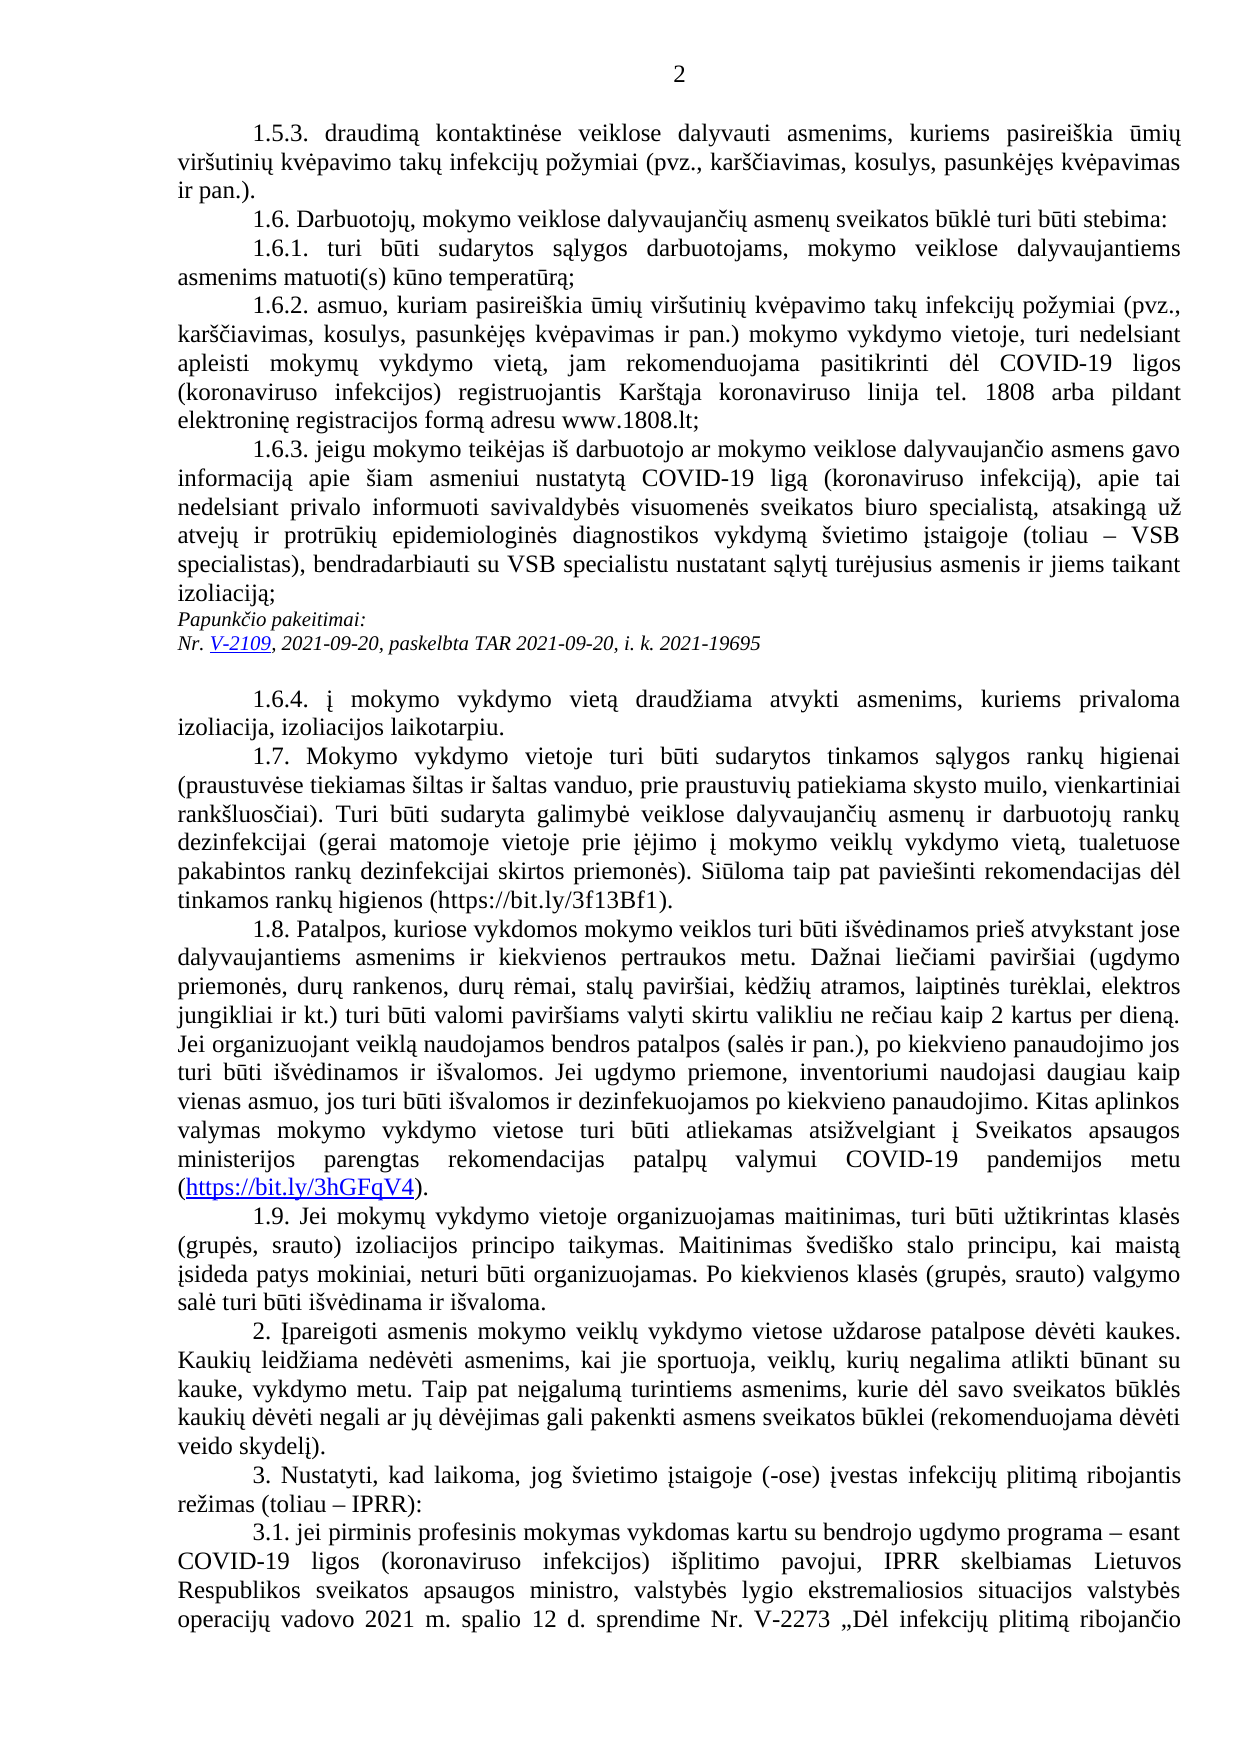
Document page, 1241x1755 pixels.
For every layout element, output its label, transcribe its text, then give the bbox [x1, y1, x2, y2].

text 3.1. jei pirminis profesinis mokymas vykdomas kartu su bendrojo ugdymo programa – esant COVID-19 ligos (koronaviruso infekcijos) išplitimo pavojui, IPRR skelbiamas Lietuvos Respublikos sveikatos apsaugos ministro, valstybės lygio ekstremaliosios situacijos valstybės operacijų vadovo 2021 m. spalio 12 d. sprendime Nr. V-2273 „Dėl infekcijų plitimą ribojančio [177, 1517, 1181, 1632]
text Nr. V-2109, 2021-09-20, paskelbta TAR 2021-09-20, i. k. 2021-19695 [177, 631, 1181, 655]
text 1.9. Jei mokymų vykdymo vietoje organizuojamas maitinimas, turi būti užtikrintas klasės (grupės, srauto) izoliacijos principo taikymas. Maitinimas švediško stalo principu, kai maistą įsideda patys mokiniai, neturi būti organizuojamas. Po kiekvienos klasės (grupės, srauto) valgymo salė turi būti išvėdinama ir išvaloma. [177, 1201, 1181, 1316]
text 1.6.2. asmuo, kuriam pasireiškia ūmių viršutinių kvėpavimo takų infekcijų požymiai (pvz., karščiavimas, kosulys, pasunkėjęs kvėpavimas ir pan.) mokymo vykdymo vietoje, turi nedelsiant apleisti mokymų vykdymo vietą, jam rekomenduojama pasitikrinti dėl COVID-19 ligos (koronaviruso infekcijos) registruojantis Karštąja koronaviruso linija tel. 1808 arba pildant elektroninę registracijos formą adresu www.1808.lt; [177, 291, 1181, 434]
text 1.6. Darbuotojų, mokymo veiklose dalyvaujančių asmenų sveikatos būklė turi būti stebima: [177, 204, 1181, 233]
text 1.6.4. į mokymo vykdymo vietą draudžiama atvykti asmenims, kuriems privaloma izoliacija, izoliacijos laikotarpiu. [177, 684, 1181, 741]
text Papunkčio pakeitimai: [177, 607, 1181, 631]
text 1.7. Mokymo vykdymo vietoje turi būti sudarytos tinkamos sąlygos rankų higienai (praustuvėse tiekiamas šiltas ir šaltas vanduo, prie praustuvių patiekiama skysto muilo, vienkartiniai rankšluosčiai). Turi būti sudaryta galimybė veiklose dalyvaujančių asmenų ir darbuotojų rankų dezinfekcijai (gerai matomoje vietoje prie įėjimo į mokymo veiklų vykdymo vietą, tualetuose pakabintos rankų dezinfekcijai skirtos priemonės). Siūloma taip pat paviešinti rekomendacijas dėl tinkamos rankų higienos (https://bit.ly/3f13Bf1). [177, 741, 1181, 914]
text 1.6.1. turi būti sudarytos sąlygos darbuotojams, mokymo veiklose dalyvaujantiems asmenims matuoti(s) kūno temperatūrą; [177, 233, 1181, 291]
text 2. Įpareigoti asmenis mokymo veiklų vykdymo vietose uždarose patalpose dėvėti kaukes. Kaukių leidžiama nedėvėti asmenims, kai jie sportuoja, veiklų, kurių negalima atlikti būnant su kauke, vykdymo metu. Taip pat neįgalumą turintiems asmenims, kurie dėl savo sveikatos būklės kaukių dėvėti negali ar jų dėvėjimas gali pakenkti asmens sveikatos būklei (rekomenduojama dėvėti veido skydelį). [177, 1316, 1181, 1460]
text 1.6.3. jeigu mokymo teikėjas iš darbuotojo ar mokymo veiklose dalyvaujančio asmens gavo informaciją apie šiam asmeniui nustatytą COVID-19 ligą (koronaviruso infekciją), apie tai nedelsiant privalo informuoti savivaldybės visuomenės sveikatos biuro specialistą, atsakingą už atvejų ir protrūkių epidemiologinės diagnostikos vykdymą švietimo įstaigoje (toliau – VSB specialistas), bendradarbiauti su VSB specialistu nustatant sąlytį turėjusius asmenis ir jiems taikant izoliaciją; [177, 434, 1181, 607]
text 1.8. Patalpos, kuriose vykdomos mokymo veiklos turi būti išvėdinamos prieš atvykstant jose dalyvaujantiems asmenims ir kiekvienos pertraukos metu. Dažnai liečiami paviršiai (ugdymo priemonės, durų rankenos, durų rėmai, stalų paviršiai, kėdžių atramos, laiptinės turėklai, elektros jungikliai ir kt.) turi būti valomi paviršiams valyti skirtu valikliu ne rečiau kaip 2 kartus per dieną. Jei organizuojant veiklą naudojamos bendros patalpos (salės ir pan.), po kiekvieno panaudojimo jos turi būti išvėdinamos ir išvalomos. Jei ugdymo priemone, inventoriumi naudojasi daugiau kaip vienas asmuo, jos turi būti išvalomos ir dezinfekuojamos po kiekvieno panaudojimo. Kitas aplinkos valymas mokymo vykdymo vietose turi būti atliekamas atsižvelgiant į Sveikatos apsaugos ministerijos parengtas rekomendacijas patalpų valymui COVID-19 pandemijos metu (https://bit.ly/3hGFqV4). [177, 914, 1181, 1201]
text 3. Nustatyti, kad laikoma, jog švietimo įstaigoje (-ose) įvestas infekcijų plitimą ribojantis režimas (toliau – IPRR): [177, 1460, 1181, 1517]
text 1.5.3. draudimą kontaktinėse veiklose dalyvauti asmenims, kuriems pasireiškia ūmių viršutinių kvėpavimo takų infekcijų požymiai (pvz., karščiavimas, kosulys, pasunkėjęs kvėpavimas ir pan.). [177, 118, 1181, 204]
